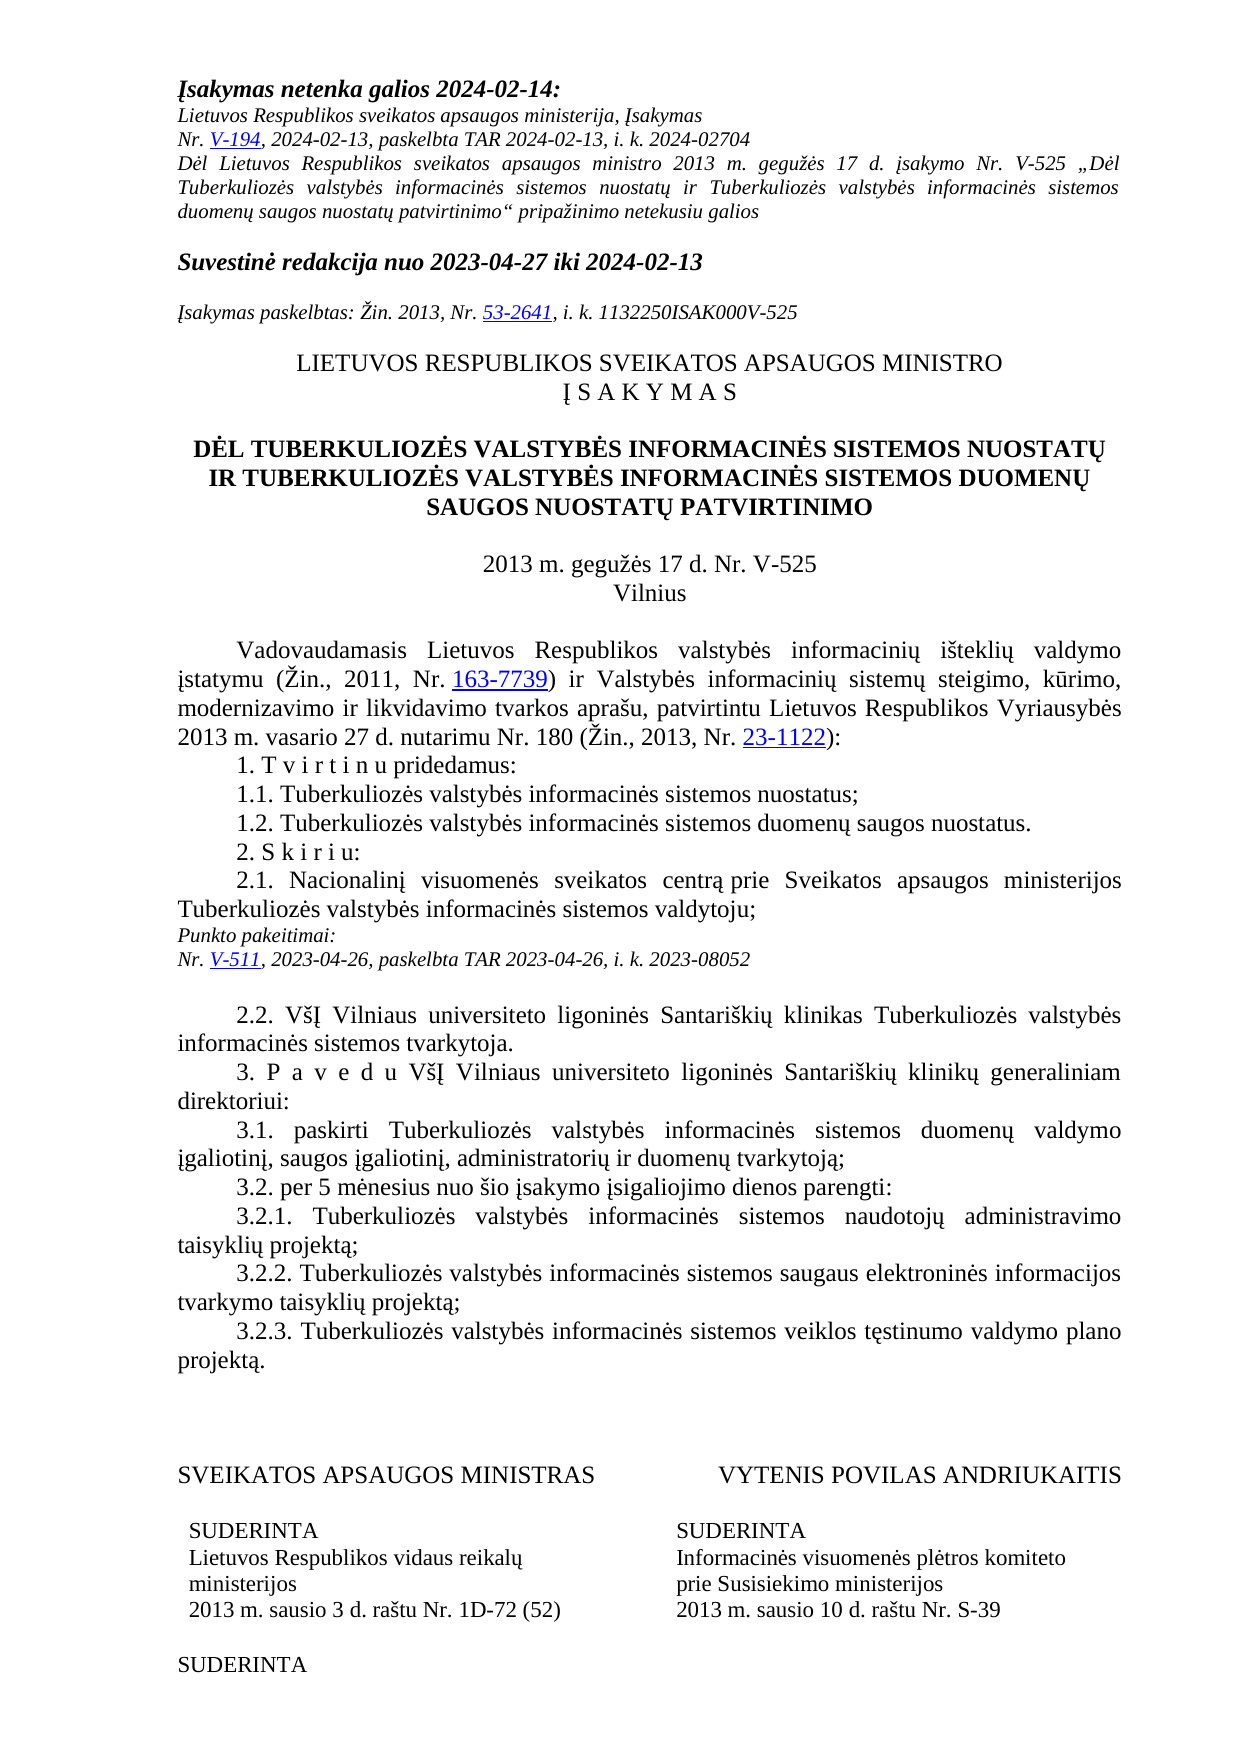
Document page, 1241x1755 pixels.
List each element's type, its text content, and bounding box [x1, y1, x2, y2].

text 2.2. VšĮ Vilniaus universiteto ligoninės Santariškių klinikas Tuberkuliozės valstybės informacinės sistemos tvarkytoja. [177, 1000, 1122, 1057]
table_cell Lietuvos Respublikos vidaus reikalų [177, 1544, 593, 1570]
text 1.1. Tuberkuliozės valstybės informacinės sistemos nuostatus; [177, 779, 1122, 808]
text Vilnius [177, 578, 1122, 607]
text 2013 m. gegužės 17 d. Nr. V-525 [177, 549, 1122, 578]
text 1.2. Tuberkuliozės valstybės informacinės sistemos duomenų saugos nuostatus. [177, 808, 1122, 837]
table_header SUDERINTA [665, 1517, 1122, 1544]
table_cell 2013 m. sausio 3 d. raštu Nr. 1D-72 (52) [177, 1596, 593, 1623]
table_cell ministerijos [177, 1570, 593, 1596]
table_cell prie Susisiekimo ministerijos [665, 1570, 1122, 1596]
table_cell Informacinės visuomenės plėtros komiteto [665, 1544, 1122, 1570]
text SUDERINTA [177, 1651, 1122, 1678]
text Į S A K Y M A S [177, 377, 1122, 405]
text Įsakymas netenka galios 2024-02-14: [177, 74, 1122, 103]
text Vadovaudamasis Lietuvos Respublikos valstybės informacinių išteklių valdymo įstatymu (Žin., 2011, Nr. 163-7739) ir Valstybės informacinių sistemų steigimo, kūrimo, modernizavimo ir likvidavimo tvarkos aprašu, patvirtintu Lietuvos Respublikos Vyriausybės 2013 m. vasario 27 d. nutarimu Nr. 180 (Žin., 2013, Nr. 23-1122): [177, 635, 1122, 750]
text Nr. V-194, 2024-02-13, paskelbta TAR 2024-02-13, i. k. 2024-02704 [177, 127, 1122, 151]
text 3.2. per 5 mėnesius nuo šio įsakymo įsigaliojimo dienos parengti: [177, 1172, 1122, 1201]
table_header [593, 1517, 665, 1544]
text Įsakymas paskelbtas: Žin. 2013, Nr. 53-2641, i. k. 1132250ISAK000V-525 [177, 300, 1122, 324]
table_cell 2013 m. sausio 10 d. raštu Nr. S-39 [665, 1596, 1122, 1623]
text 3. P a v e d u VšĮ Vilniaus universiteto ligoninės Santariškių klinikų generaliniam direktoriui: [177, 1057, 1122, 1115]
text DĖL TUBERKULIOZĖS VALSTYBĖS INFORMACINĖS SISTEMOS NUOSTATŲ IR TUBERKULIOZĖS VALSTYBĖS INFORMACINĖS SISTEMOS DUOMENŲ SAUGOS NUOSTATŲ PATVIRTINIMO [177, 434, 1122, 520]
text LIETUVOS RESPUBLIKOS SVEIKATOS APSAUGOS MINISTRO [177, 348, 1122, 377]
text Suvestinė redakcija nuo 2023-04-27 iki 2024-02-13 [177, 247, 1122, 276]
table_cell [593, 1544, 665, 1570]
text SVEIKATOS APSAUGOS MINISTRAS VYTENIS POVILAS ANDRIUKAITIS [177, 1460, 1122, 1488]
text 3.1. paskirti Tuberkuliozės valstybės informacinės sistemos duomenų valdymo įgaliotinį, saugos įgaliotinį, administratorių ir duomenų tvarkytoją; [177, 1115, 1122, 1172]
table_cell [593, 1596, 665, 1623]
text Lietuvos Respublikos sveikatos apsaugos ministerija, Įsakymas [177, 103, 1122, 127]
text 3.2.3. Tuberkuliozės valstybės informacinės sistemos veiklos tęstinumo valdymo plano projektą. [177, 1316, 1122, 1373]
text Punkto pakeitimai: [177, 923, 1122, 947]
text 3.2.2. Tuberkuliozės valstybės informacinės sistemos saugaus elektroninės informacijos tvarkymo taisyklių projektą; [177, 1258, 1122, 1316]
table_header SUDERINTA [177, 1517, 593, 1544]
text 1. T v i r t i n u pridedamus: [177, 750, 1122, 779]
text 2. S k i r i u: [177, 837, 1122, 865]
text 3.2.1. Tuberkuliozės valstybės informacinės sistemos naudotojų administravimo taisyklių projektą; [177, 1201, 1122, 1258]
text 2.1. Nacionalinį visuomenės sveikatos centrą prie Sveikatos apsaugos ministerijos Tuberkuliozės valstybės informacinės sistemos valdytoju; [177, 865, 1122, 923]
text Dėl Lietuvos Respublikos sveikatos apsaugos ministro 2013 m. gegužės 17 d. įsakymo Nr. V-525 „Dėl Tuberkuliozės valstybės informacinės sistemos nuostatų ir Tuberkuliozės valstybės informacinės sistemos duomenų saugos nuostatų patvirtinimo“ pripažinimo netekusiu galios [177, 151, 1122, 223]
text Nr. V-511, 2023-04-26, paskelbta TAR 2023-04-26, i. k. 2023-08052 [177, 947, 1122, 971]
table_cell [593, 1570, 665, 1596]
